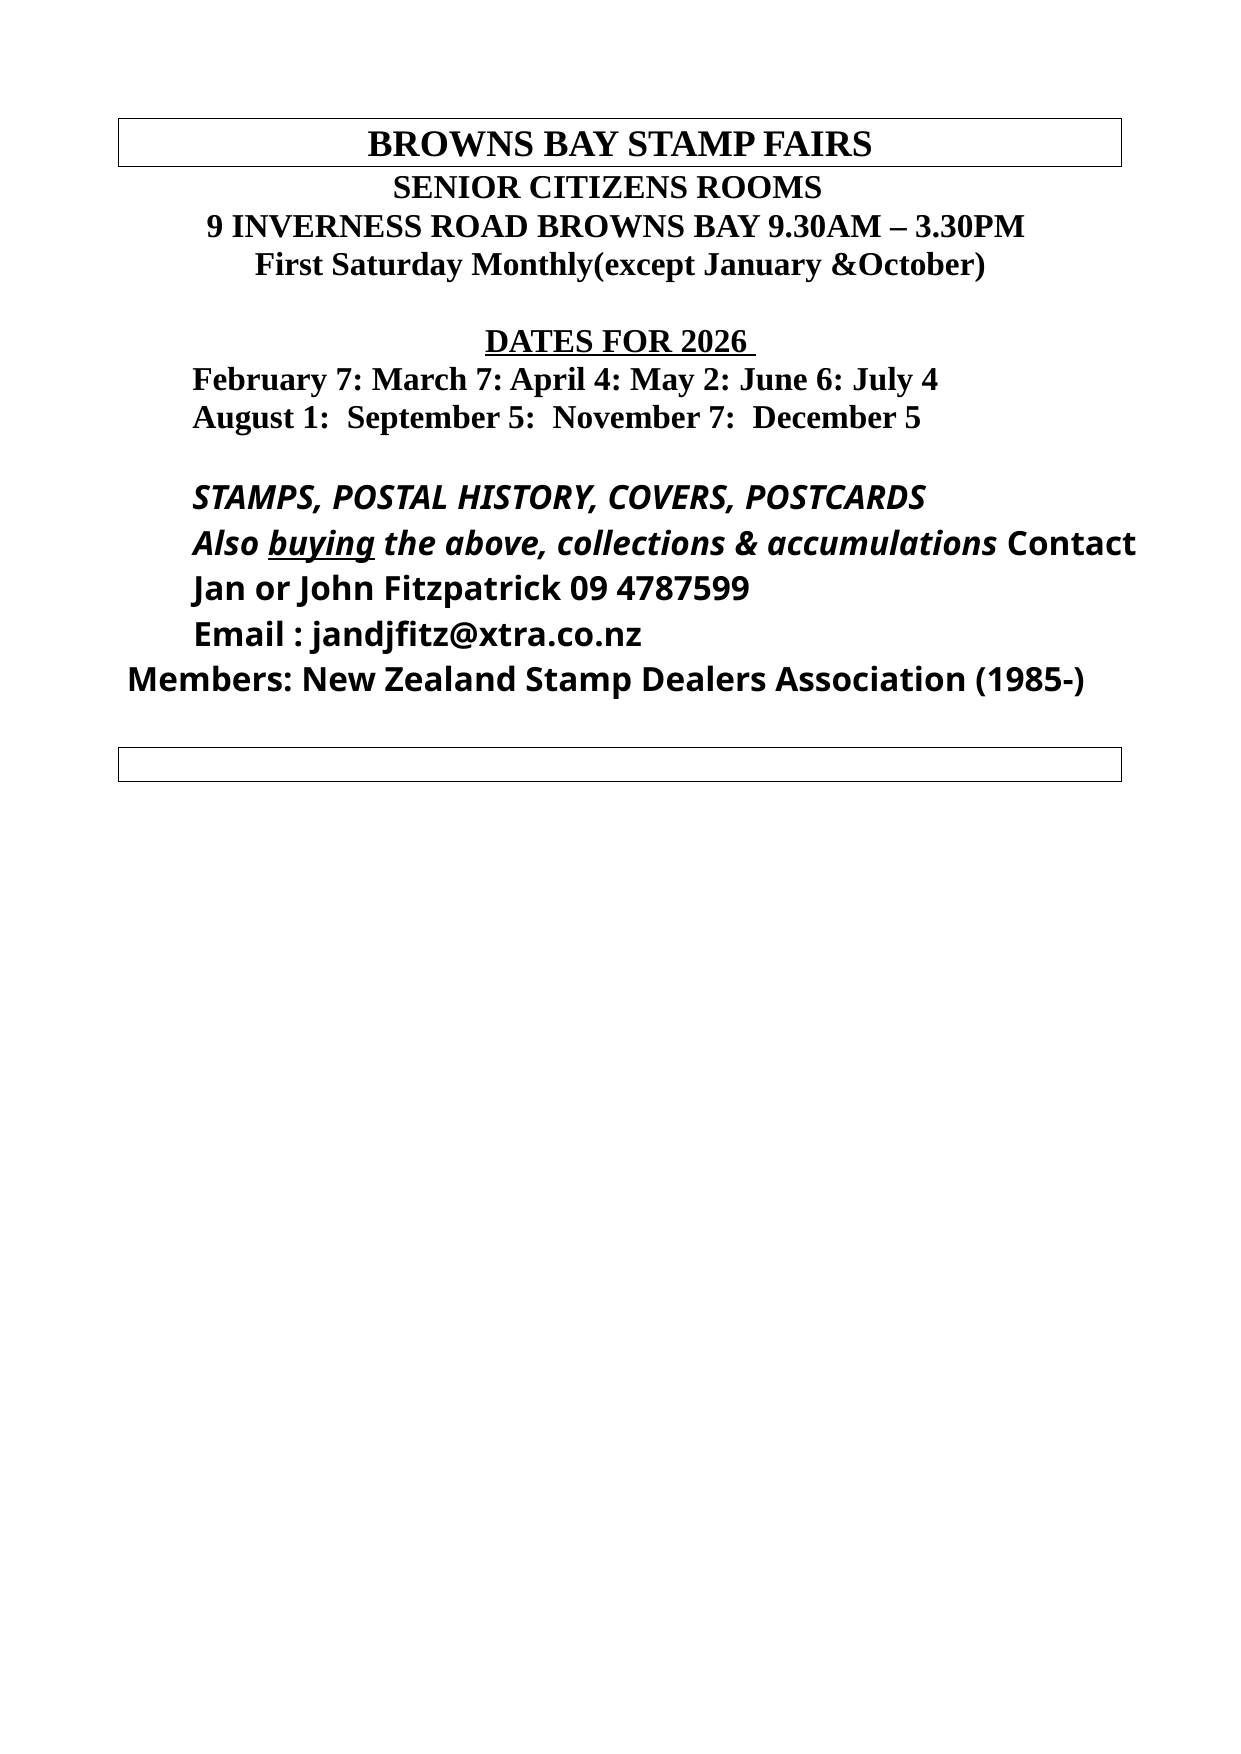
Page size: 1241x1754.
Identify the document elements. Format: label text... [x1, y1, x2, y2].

text BROWNS BAY STAMP FAIRS [119, 119, 1121, 166]
text Members: New Zealand Stamp Dealers Association (1985-) [118, 656, 1159, 701]
text STAMPS, POSTAL HISTORY, COVERS, POSTCARDS [118, 474, 1159, 519]
text August 1: September 5: November 7: December 5 [118, 397, 1122, 436]
text First Saturday Monthly(except January &October) [118, 244, 1122, 282]
text DATES FOR 2026 [118, 321, 1122, 359]
text SENIOR CITIZENS ROOMS [118, 167, 1122, 206]
text February 7: March 7: April 4: May 2: June 6: July 4 [118, 359, 1122, 397]
text Also buying the above, collections & accumulations Contact Jan or John Fitzpatrick 09 4787599 [193, 519, 1159, 610]
text 9 INVERNESS ROAD BROWNS BAY 9.30AM – 3.30PM [118, 206, 1122, 244]
text Email : jandjfitz@xtra.co.nz [193, 610, 1159, 656]
